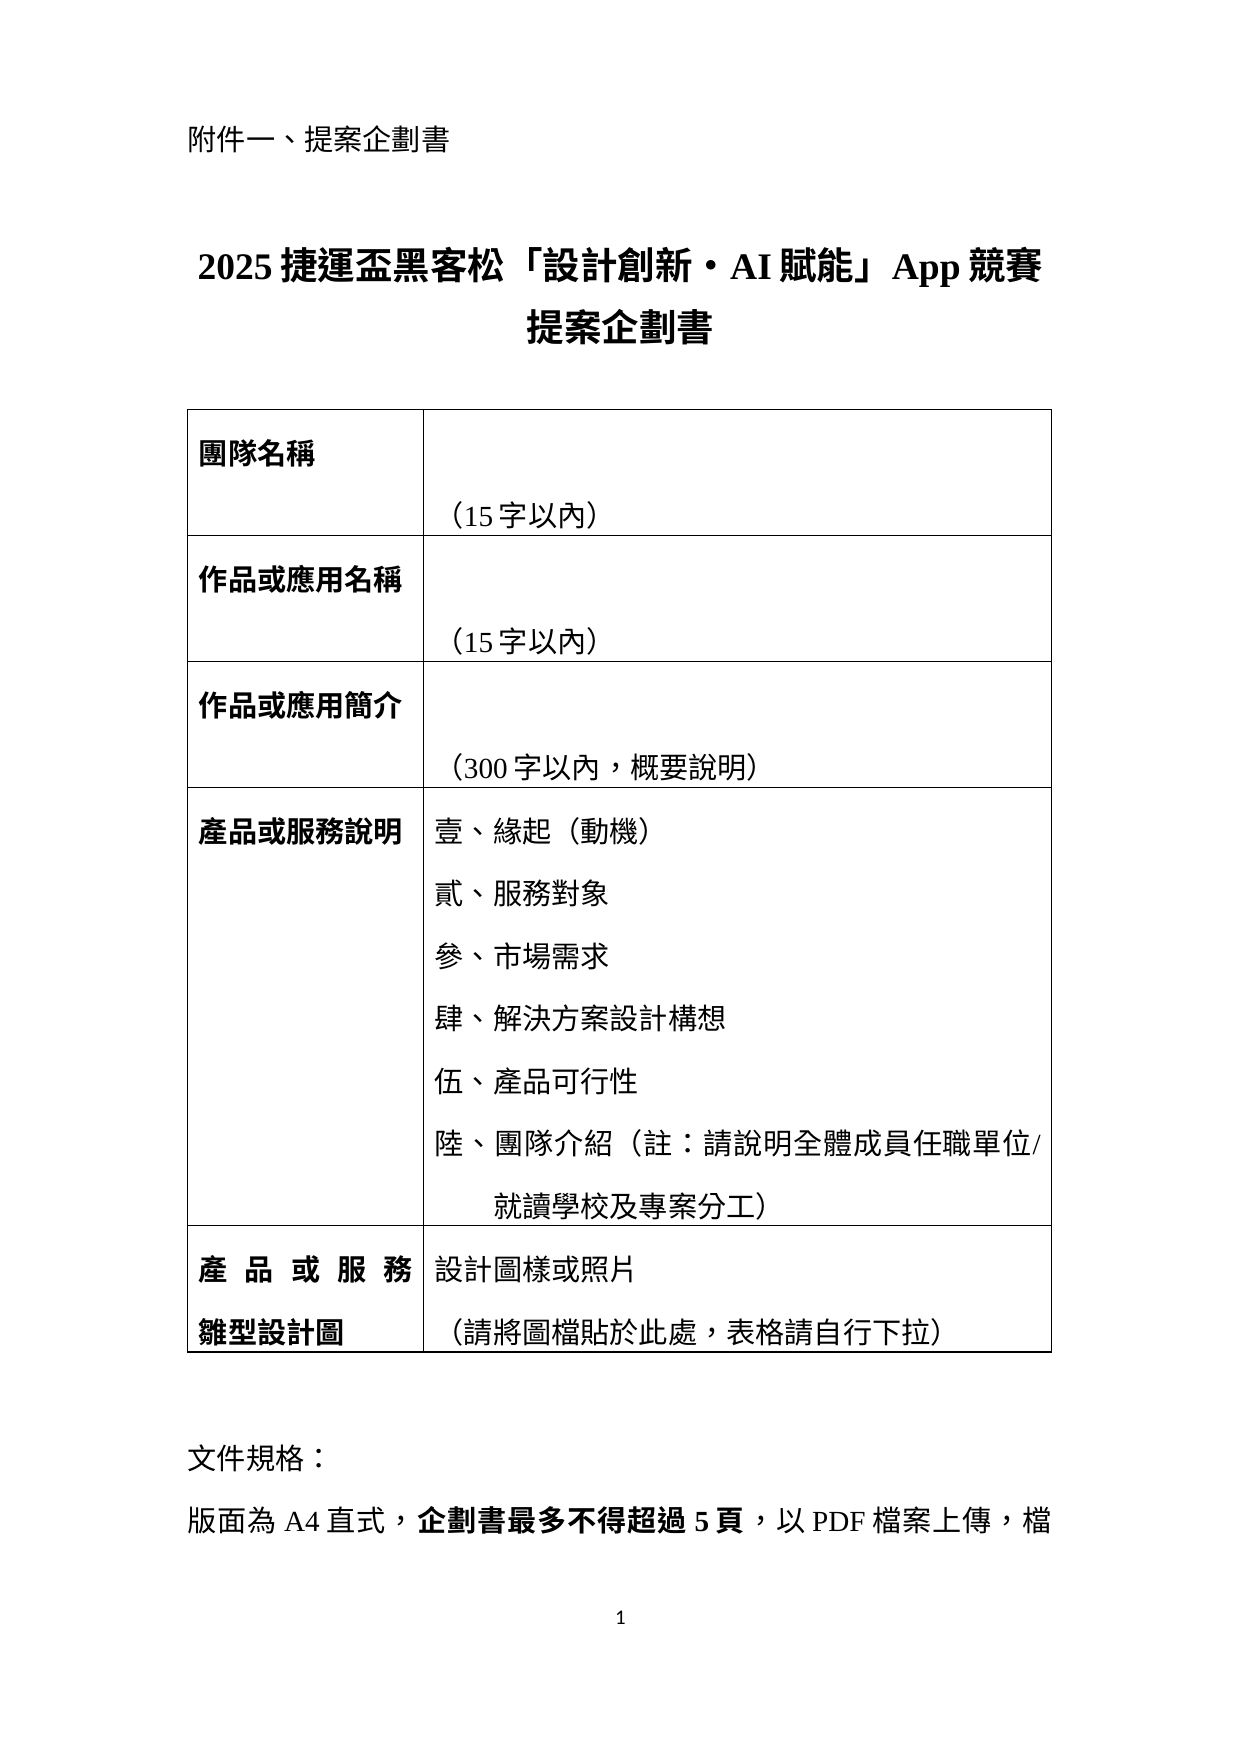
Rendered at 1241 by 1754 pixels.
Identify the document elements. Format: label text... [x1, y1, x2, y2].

text 附件一、提案企劃書 [187, 96, 1053, 159]
table_cell 壹、緣起（動機） 貳、服務對象 參、市場需求 肆、解決方案設計構想 伍、產品可行性 陸、團隊介紹（註：請說明全體成員任職單位/就讀學校及專案分工） [424, 788, 1051, 1225]
table_cell 作品或應用名稱 [188, 536, 423, 661]
table_cell 設計圖樣或照片 （請將圖檔貼於此處，表格請自行下拉） [424, 1226, 1051, 1351]
text 2025捷運盃黑客松「設計創新・AI賦能」App競賽 [187, 221, 1053, 284]
table_header （15字以內） [424, 410, 1051, 535]
text 提案企劃書 [187, 284, 1053, 346]
table_cell 作品或應用簡介 [188, 662, 423, 787]
table_cell （15字以內） [424, 536, 1051, 661]
table_header 團隊名稱 [188, 410, 423, 535]
text 版面為A4直式，企劃書最多不得超過5頁，以PDF檔案上傳，檔 [187, 1477, 1053, 1540]
table_cell 產品或服務說明 [188, 788, 423, 1225]
table_cell （300字以內，概要說明） [424, 662, 1051, 787]
table_cell 產品或服務 雛型設計圖 [188, 1226, 423, 1351]
text 文件規格： [187, 1415, 1053, 1477]
